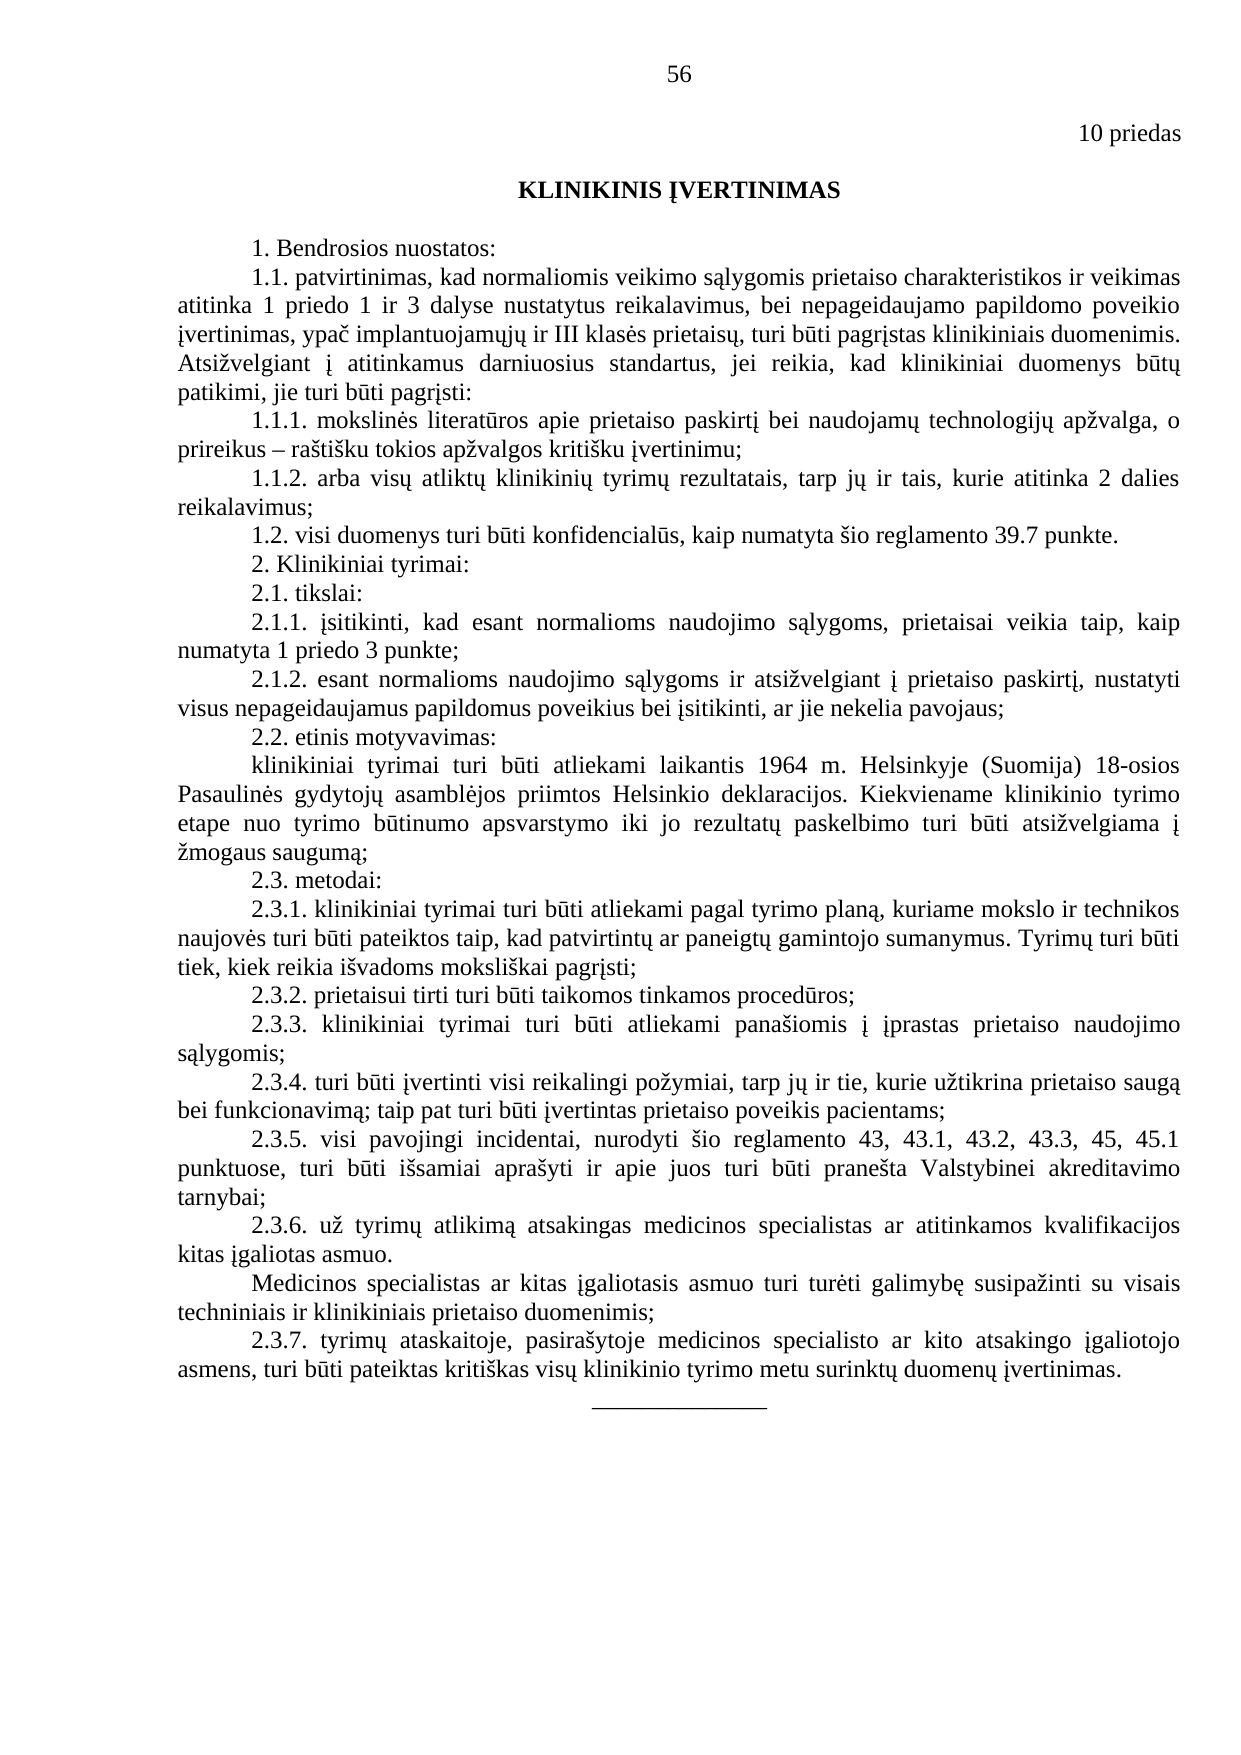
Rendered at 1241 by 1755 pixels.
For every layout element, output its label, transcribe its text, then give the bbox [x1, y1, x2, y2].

text 2.3. metodai: [177, 866, 1181, 894]
text 2.3.3. klinikiniai tyrimai turi būti atliekami panašiomis į įprastas prietaiso naudojimo sąlygomis; [177, 1009, 1181, 1067]
text KLINIKINIS ĮVERTINIMAS [177, 176, 1181, 204]
text 1.1. patvirtinimas, kad normaliomis veikimo sąlygomis prietaiso charakteristikos ir veikimas atitinka 1 priedo 1 ir 3 dalyse nustatytus reikalavimus, bei nepageidaujamo papildomo poveikio įvertinimas, ypač implantuojamųjų ir III klasės prietaisų, turi būti pagrįstas klinikiniais duomenimis. Atsižvelgiant į atitinkamus darniuosius standartus, jei reikia, kad klinikiniai duomenys būtų patikimi, jie turi būti pagrįsti: [177, 262, 1181, 406]
text 1.2. visi duomenys turi būti konfidencialūs, kaip numatyta šio reglamento 39.7 punkte. [177, 521, 1181, 549]
text 2.2. etinis motyvavimas: [177, 722, 1181, 751]
text 2.3.7. tyrimų ataskaitoje, pasirašytoje medicinos specialisto ar kito atsakingo įgaliotojo asmens, turi būti pateiktas kritiškas visų klinikinio tyrimo metu surinktų duomenų įvertinimas. [177, 1326, 1181, 1383]
text 2.1.1. įsitikinti, kad esant normalioms naudojimo sąlygoms, prietaisai veikia taip, kaip numatyta 1 priedo 3 punkte; [177, 607, 1181, 664]
text 1.1.1. mokslinės literatūros apie prietaiso paskirtį bei naudojamų technologijų apžvalga, o prireikus – raštišku tokios apžvalgos kritišku įvertinimu; [177, 406, 1181, 463]
text 2.3.4. turi būti įvertinti visi reikalingi požymiai, tarp jų ir tie, kurie užtikrina prietaiso saugą bei funkcionavimą; taip pat turi būti įvertintas prietaiso poveikis pacientams; [177, 1067, 1181, 1124]
text 1.1.2. arba visų atliktų klinikinių tyrimų rezultatais, tarp jų ir tais, kurie atitinka 2 dalies reikalavimus; [177, 463, 1181, 521]
text Medicinos specialistas ar kitas įgaliotasis asmuo turi turėti galimybę susipažinti su visais techniniais ir klinikiniais prietaiso duomenimis; [177, 1268, 1181, 1326]
text 10 priedas [177, 118, 1181, 147]
text ______________ [177, 1383, 1181, 1412]
text 2.3.5. visi pavojingi incidentai, nurodyti šio reglamento 43, 43.1, 43.2, 43.3, 45, 45.1 punktuose, turi būti išsamiai aprašyti ir apie juos turi būti pranešta Valstybinei akreditavimo tarnybai; [177, 1124, 1181, 1211]
text klinikiniai tyrimai turi būti atliekami laikantis 1964 m. Helsinkyje (Suomija) 18-osios Pasaulinės gydytojų asamblėjos priimtos Helsinkio deklaracijos. Kiekviename klinikinio tyrimo etape nuo tyrimo būtinumo apsvarstymo iki jo rezultatų paskelbimo turi būti atsižvelgiama į žmogaus saugumą; [177, 751, 1181, 866]
text 2. Klinikiniai tyrimai: [177, 549, 1181, 578]
text 1. Bendrosios nuostatos: [177, 233, 1181, 262]
text 2.1.2. esant normalioms naudojimo sąlygoms ir atsižvelgiant į prietaiso paskirtį, nustatyti visus nepageidaujamus papildomus poveikius bei įsitikinti, ar jie nekelia pavojaus; [177, 664, 1181, 722]
text 2.3.2. prietaisui tirti turi būti taikomos tinkamos procedūros; [177, 981, 1181, 1009]
text 2.1. tikslai: [177, 578, 1181, 607]
text 2.3.1. klinikiniai tyrimai turi būti atliekami pagal tyrimo planą, kuriame mokslo ir technikos naujovės turi būti pateiktos taip, kad patvirtintų ar paneigtų gamintojo sumanymus. Tyrimų turi būti tiek, kiek reikia išvadoms moksliškai pagrįsti; [177, 894, 1181, 981]
text 2.3.6. už tyrimų atlikimą atsakingas medicinos specialistas ar atitinkamos kvalifikacijos kitas įgaliotas asmuo. [177, 1211, 1181, 1268]
